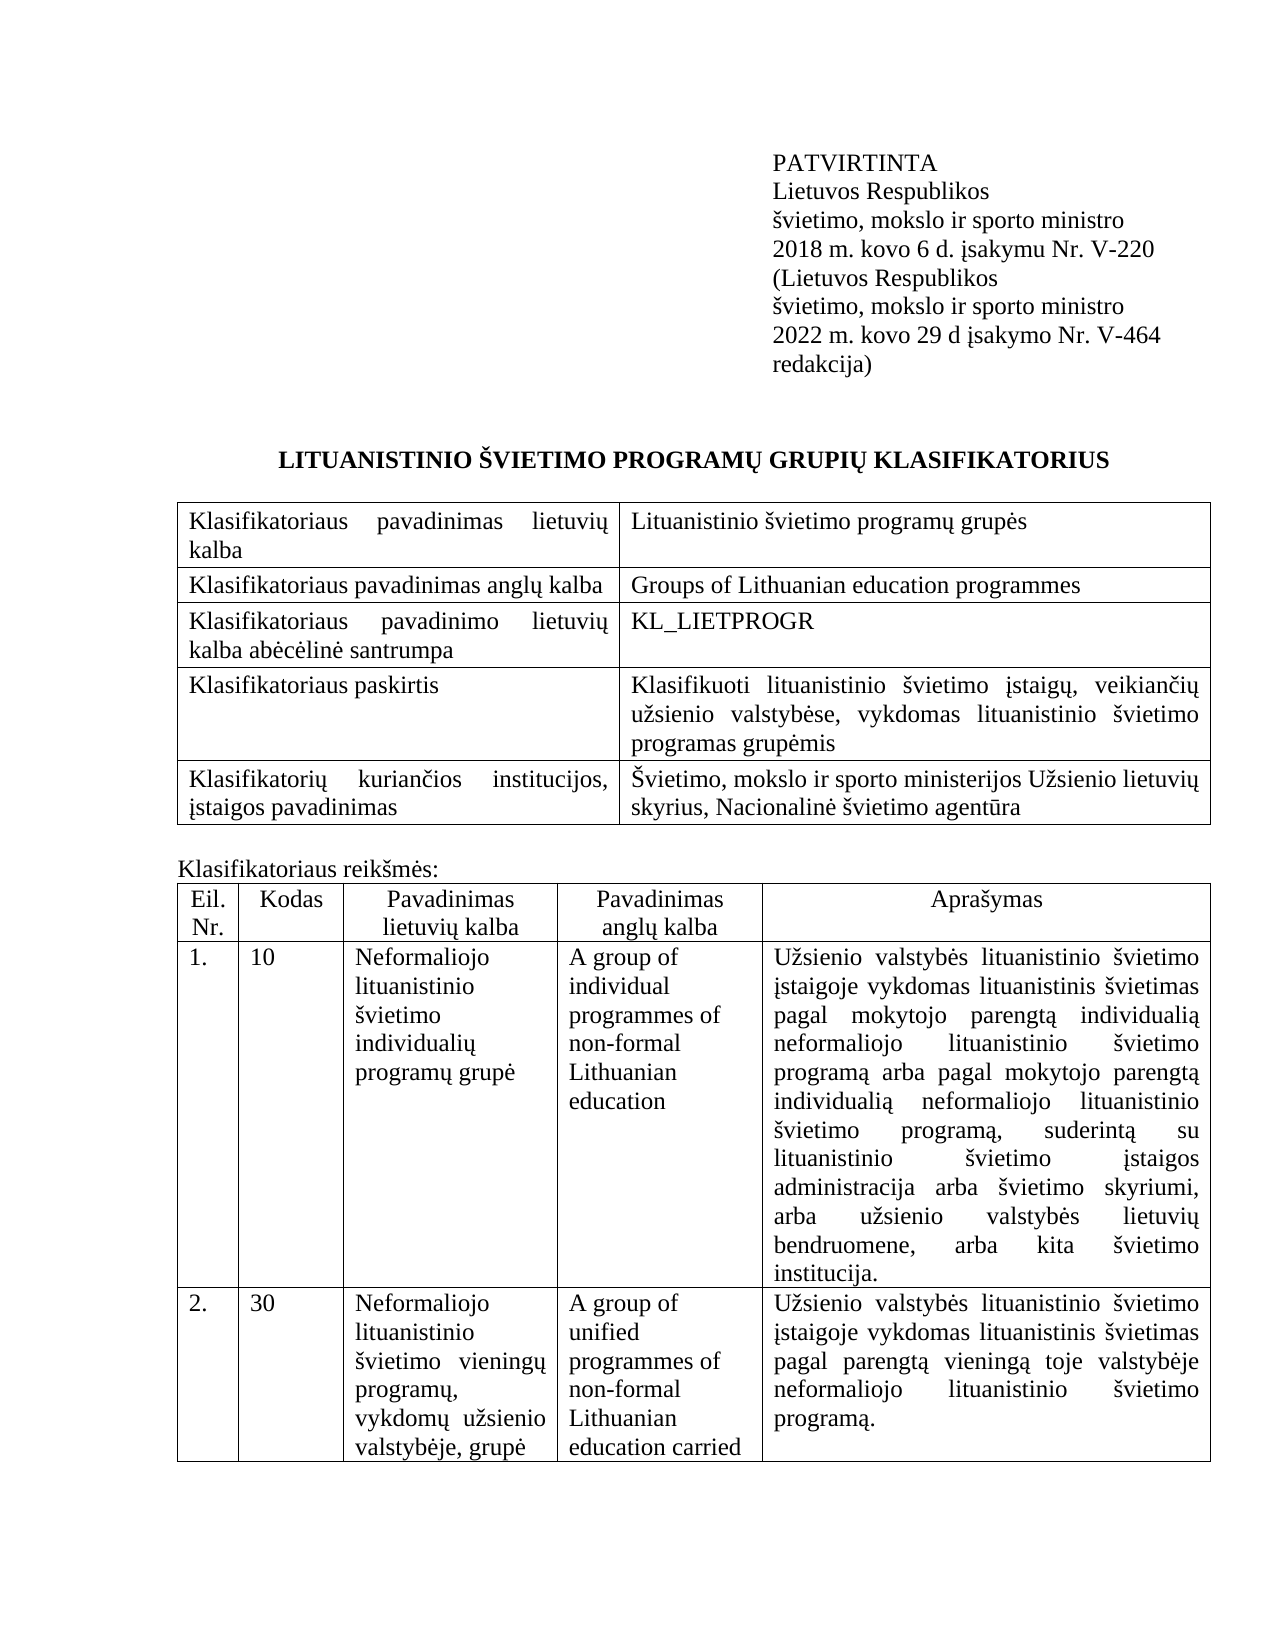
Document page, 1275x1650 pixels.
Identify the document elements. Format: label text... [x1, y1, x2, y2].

table_cell Klasifikuoti lituanistinio švietimo įstaigų, veikiančių užsienio valstybėse, vykdomas lituanistinio švietimo programas grupėmis [620, 668, 1210, 760]
text redakcija) [649, 349, 1211, 378]
text Klasifikatoriaus reikšmės: [177, 854, 1211, 883]
text LITUANISTINIO ŠVIETIMO PROGRAMŲ GRUPIŲ KLASIFIKATORIUS [177, 445, 1211, 473]
table_cell 2. [178, 1288, 238, 1461]
table_cell A group of individual programmes of non-formal Lithuanian education [558, 942, 762, 1287]
table_cell Klasifikatoriaus pavadinimo lietuvių kalba abėcėlinė santrumpa [178, 603, 619, 667]
table_header Kodas [239, 884, 343, 941]
text (Lietuvos Respublikos [649, 263, 1211, 291]
table_cell 1. [178, 942, 238, 1287]
text 2022 m. kovo 29 d įsakymo Nr. V-464 [649, 320, 1211, 349]
table_cell 30 [239, 1288, 343, 1461]
table_cell Groups of Lithuanian education programmes [620, 568, 1210, 602]
table_cell 10 [239, 942, 343, 1287]
table_cell Užsienio valstybės lituanistinio švietimo įstaigoje vykdomas lituanistinis švietimas pagal parengtą vieningą toje valstybėje neformaliojo lituanistinio švietimo programą. [763, 1288, 1210, 1461]
table_cell Klasifikatorių kuriančios institucijos, įstaigos pavadinimas [178, 761, 619, 824]
text švietimo, mokslo ir sporto ministro [649, 291, 1211, 320]
table_cell Užsienio valstybės lituanistinio švietimo įstaigoje vykdomas lituanistinis švietimas pagal mokytojo parengtą individualią neformaliojo lituanistinio švietimo programą arba pagal mokytojo parengtą individualią neformaliojo lituanistinio švietimo programą, suderintą su lituanistinio švietimo įstaigos administracija arba švietimo skyriumi, arba užsienio valstybės lietuvių bendruomene, arba kita švietimo institucija. [763, 942, 1210, 1287]
table_cell A group of unified programmes of non-formal Lithuanian education carried [558, 1288, 762, 1461]
table_header Lituanistinio švietimo programų grupės [620, 503, 1210, 567]
text PATVIRTINTA [649, 148, 1211, 176]
text 2018 m. kovo 6 d. įsakymu Nr. V-220 [649, 234, 1211, 263]
table_header Klasifikatoriaus pavadinimas lietuvių kalba [178, 503, 619, 567]
table_cell Švietimo, mokslo ir sporto ministerijos Užsienio lietuvių skyrius, Nacionalinė švietimo agentūra [620, 761, 1210, 824]
table_header Pavadinimas anglų kalba [558, 884, 762, 941]
text Lietuvos Respublikos [649, 176, 1211, 205]
table_cell Klasifikatoriaus paskirtis [178, 668, 619, 760]
table_header Eil. Nr. [178, 884, 238, 941]
table_header Pavadinimas lietuvių kalba [344, 884, 557, 941]
table_cell Klasifikatoriaus pavadinimas anglų kalba [178, 568, 619, 602]
table_cell Neformaliojo lituanistinio švietimo individualių programų grupė [344, 942, 557, 1287]
table_header Aprašymas [763, 884, 1210, 941]
table_cell KL_LIETPROGR [620, 603, 1210, 667]
table_cell Neformaliojo lituanistinio švietimo vieningų programų, vykdomų užsienio valstybėje, grupė [344, 1288, 557, 1461]
text švietimo, mokslo ir sporto ministro [649, 205, 1211, 234]
